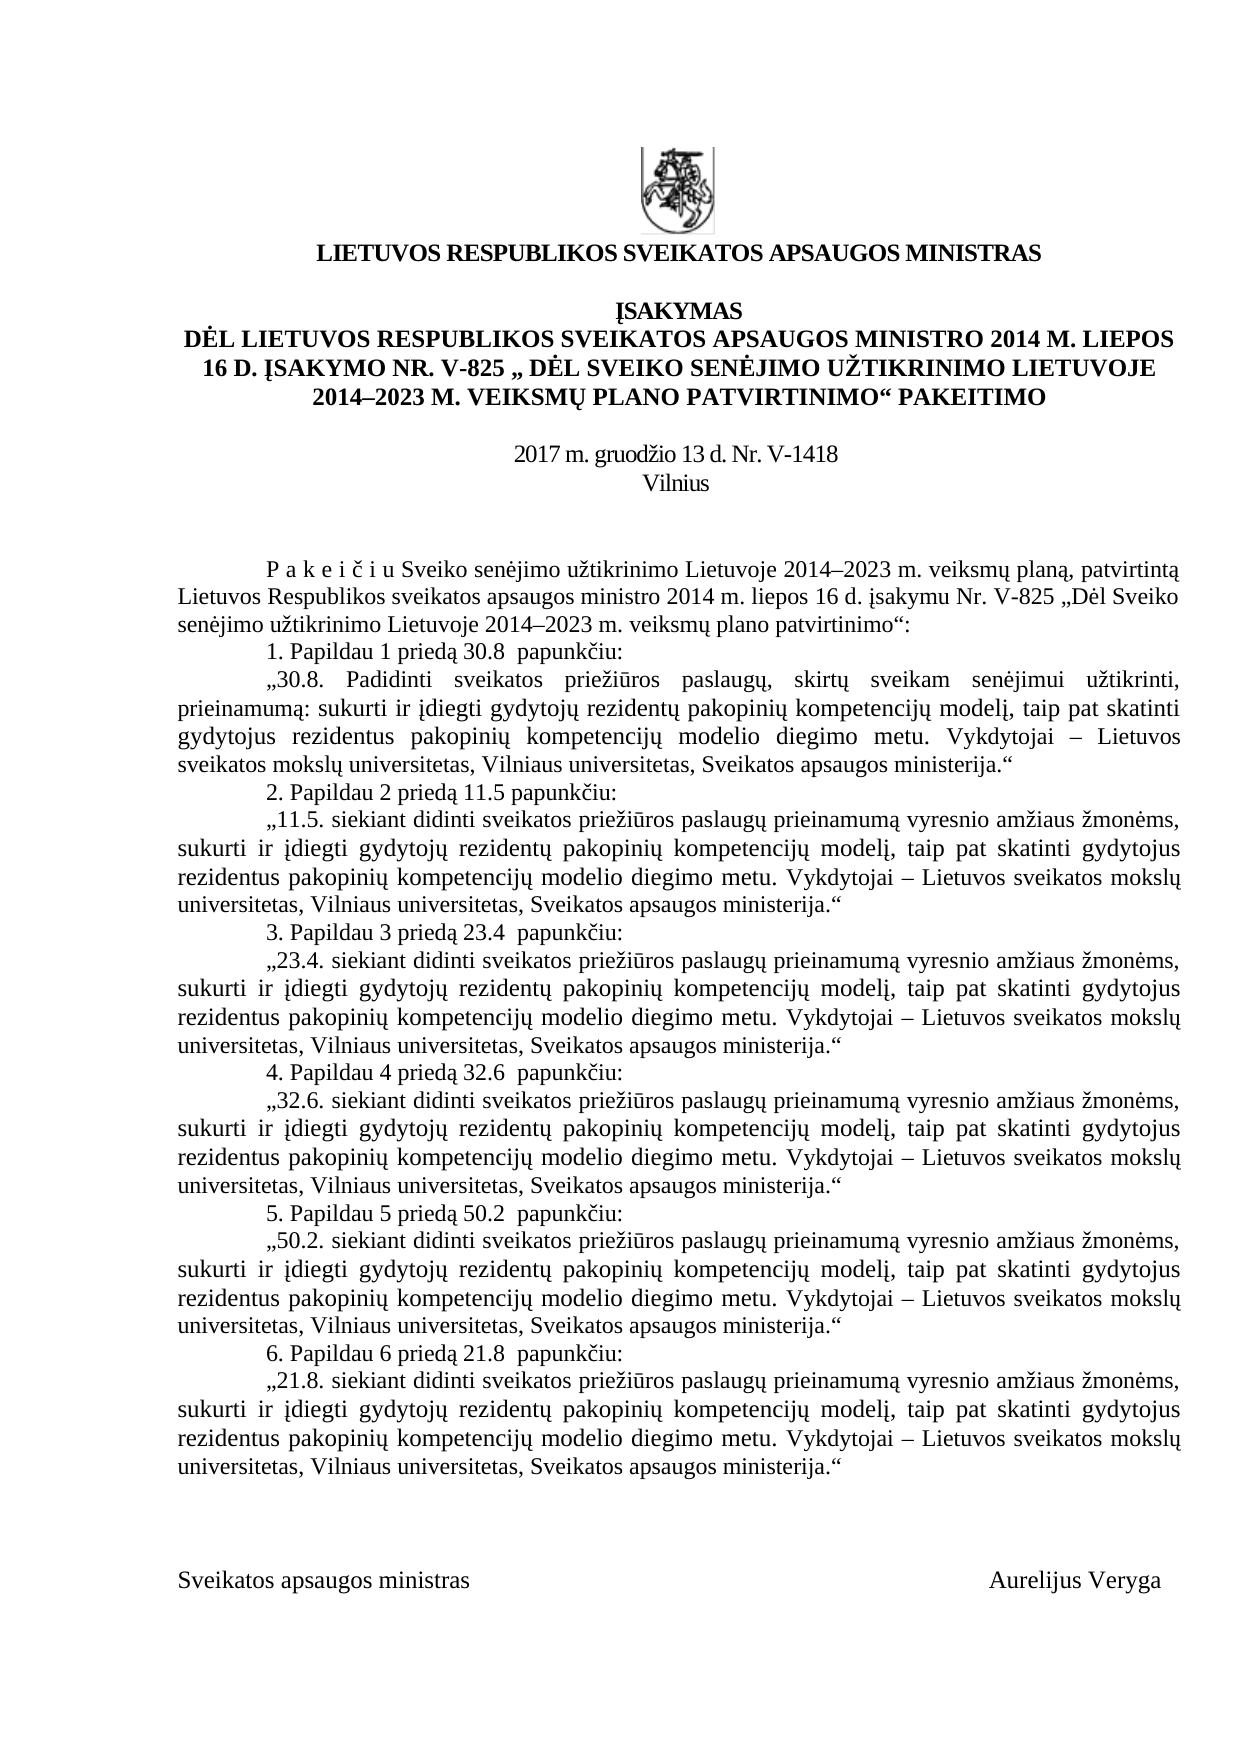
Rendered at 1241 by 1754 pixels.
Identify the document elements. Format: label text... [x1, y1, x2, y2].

text 4. Papildau 4 priedą 32.6 papunkčiu: [177, 1058, 1181, 1086]
text „32.6. siekiant didinti sveikatos priežiūros paslaugų prieinamumą vyresnio amžiaus žmonėms, sukurti ir įdiegti gydytojų rezidentų pakopinių kompetencijų modelį, taip pat skatinti gydytojus rezidentus pakopinių kompetencijų modelio diegimo metu. Vykdytojai – Lietuvos sveikatos mokslų universitetas, Vilniaus universitetas, Sveikatos apsaugos ministerija.“ [177, 1086, 1181, 1199]
text 3. Papildau 3 priedą 23.4 papunkčiu: [177, 918, 1181, 946]
text 2. Papildau 2 priedą 11.5 papunkčiu: [177, 778, 1181, 805]
text „21.8. siekiant didinti sveikatos priežiūros paslaugų prieinamumą vyresnio amžiaus žmonėms, sukurti ir įdiegti gydytojų rezidentų pakopinių kompetencijų modelį, taip pat skatinti gydytojus rezidentus pakopinių kompetencijų modelio diegimo metu. Vykdytojai – Lietuvos sveikatos mokslų universitetas, Vilniaus universitetas, Sveikatos apsaugos ministerija.“ [177, 1367, 1181, 1479]
text Vilnius [177, 468, 1176, 497]
text ĮSAKYMAS [177, 296, 1181, 324]
text „50.2. siekiant didinti sveikatos priežiūros paslaugų prieinamumą vyresnio amžiaus žmonėms, sukurti ir įdiegti gydytojų rezidentų pakopinių kompetencijų modelį, taip pat skatinti gydytojus rezidentus pakopinių kompetencijų modelio diegimo metu. Vykdytojai – Lietuvos sveikatos mokslų universitetas, Vilniaus universitetas, Sveikatos apsaugos ministerija.“ [177, 1226, 1181, 1339]
text 1. Papildau 1 priedą 30.8 papunkčiu: [177, 637, 1181, 665]
text LIETUVOS RESPUBLIKOS SVEIKATOS APSAUGOS MINISTRAS [177, 238, 1181, 267]
text 6. Papildau 6 priedą 21.8 papunkčiu: [177, 1339, 1181, 1367]
text „23.4. siekiant didinti sveikatos priežiūros paslaugų prieinamumą vyresnio amžiaus žmonėms, sukurti ir įdiegti gydytojų rezidentų pakopinių kompetencijų modelį, taip pat skatinti gydytojus rezidentus pakopinių kompetencijų modelio diegimo metu. Vykdytojai – Lietuvos sveikatos mokslų universitetas, Vilniaus universitetas, Sveikatos apsaugos ministerija.“ [177, 946, 1181, 1058]
text DĖL LIETUVOS RESPUBLIKOS SVEIKATOS APSAUGOS MINISTRO 2014 M. LIEPOS 16 D. ĮSAKYMO NR. V-825 „ DĖL SVEIKO SENĖJIMO UŽTIKRINIMO LIETUVOJE 2014–2023 M. VEIKSMŲ PLANO PATVIRTINIMO“ PAKEITIMO [177, 324, 1181, 411]
text Sveikatos apsaugos ministras Aurelijus Veryga [177, 1566, 1176, 1594]
text „11.5. siekiant didinti sveikatos priežiūros paslaugų prieinamumą vyresnio amžiaus žmonėms, sukurti ir įdiegti gydytojų rezidentų pakopinių kompetencijų modelį, taip pat skatinti gydytojus rezidentus pakopinių kompetencijų modelio diegimo metu. Vykdytojai – Lietuvos sveikatos mokslų universitetas, Vilniaus universitetas, Sveikatos apsaugos ministerija.“ [177, 805, 1181, 918]
text 2017 m. gruodžio 13 d. Nr. V-1418 [177, 439, 1176, 468]
text 5. Papildau 5 priedą 50.2 papunkčiu: [177, 1199, 1181, 1226]
text „30.8. Padidinti sveikatos priežiūros paslaugų, skirtų sveikam senėjimui užtikrinti, prieinamumą: sukurti ir įdiegti gydytojų rezidentų pakopinių kompetencijų modelį, taip pat skatinti gydytojus rezidentus pakopinių kompetencijų modelio diegimo metu. Vykdytojai – Lietuvos sveikatos mokslų universitetas, Vilniaus universitetas, Sveikatos apsaugos ministerija.“ [177, 665, 1181, 778]
text P a k e i č i u Sveiko senėjimo užtikrinimo Lietuvoje 2014–2023 m. veiksmų planą, patvirtintą Lietuvos Respublikos sveikatos apsaugos ministro 2014 m. liepos 16 d. įsakymu Nr. V-825 „Dėl Sveiko senėjimo užtikrinimo Lietuvoje 2014–2023 m. veiksmų plano patvirtinimo“: [177, 554, 1181, 637]
